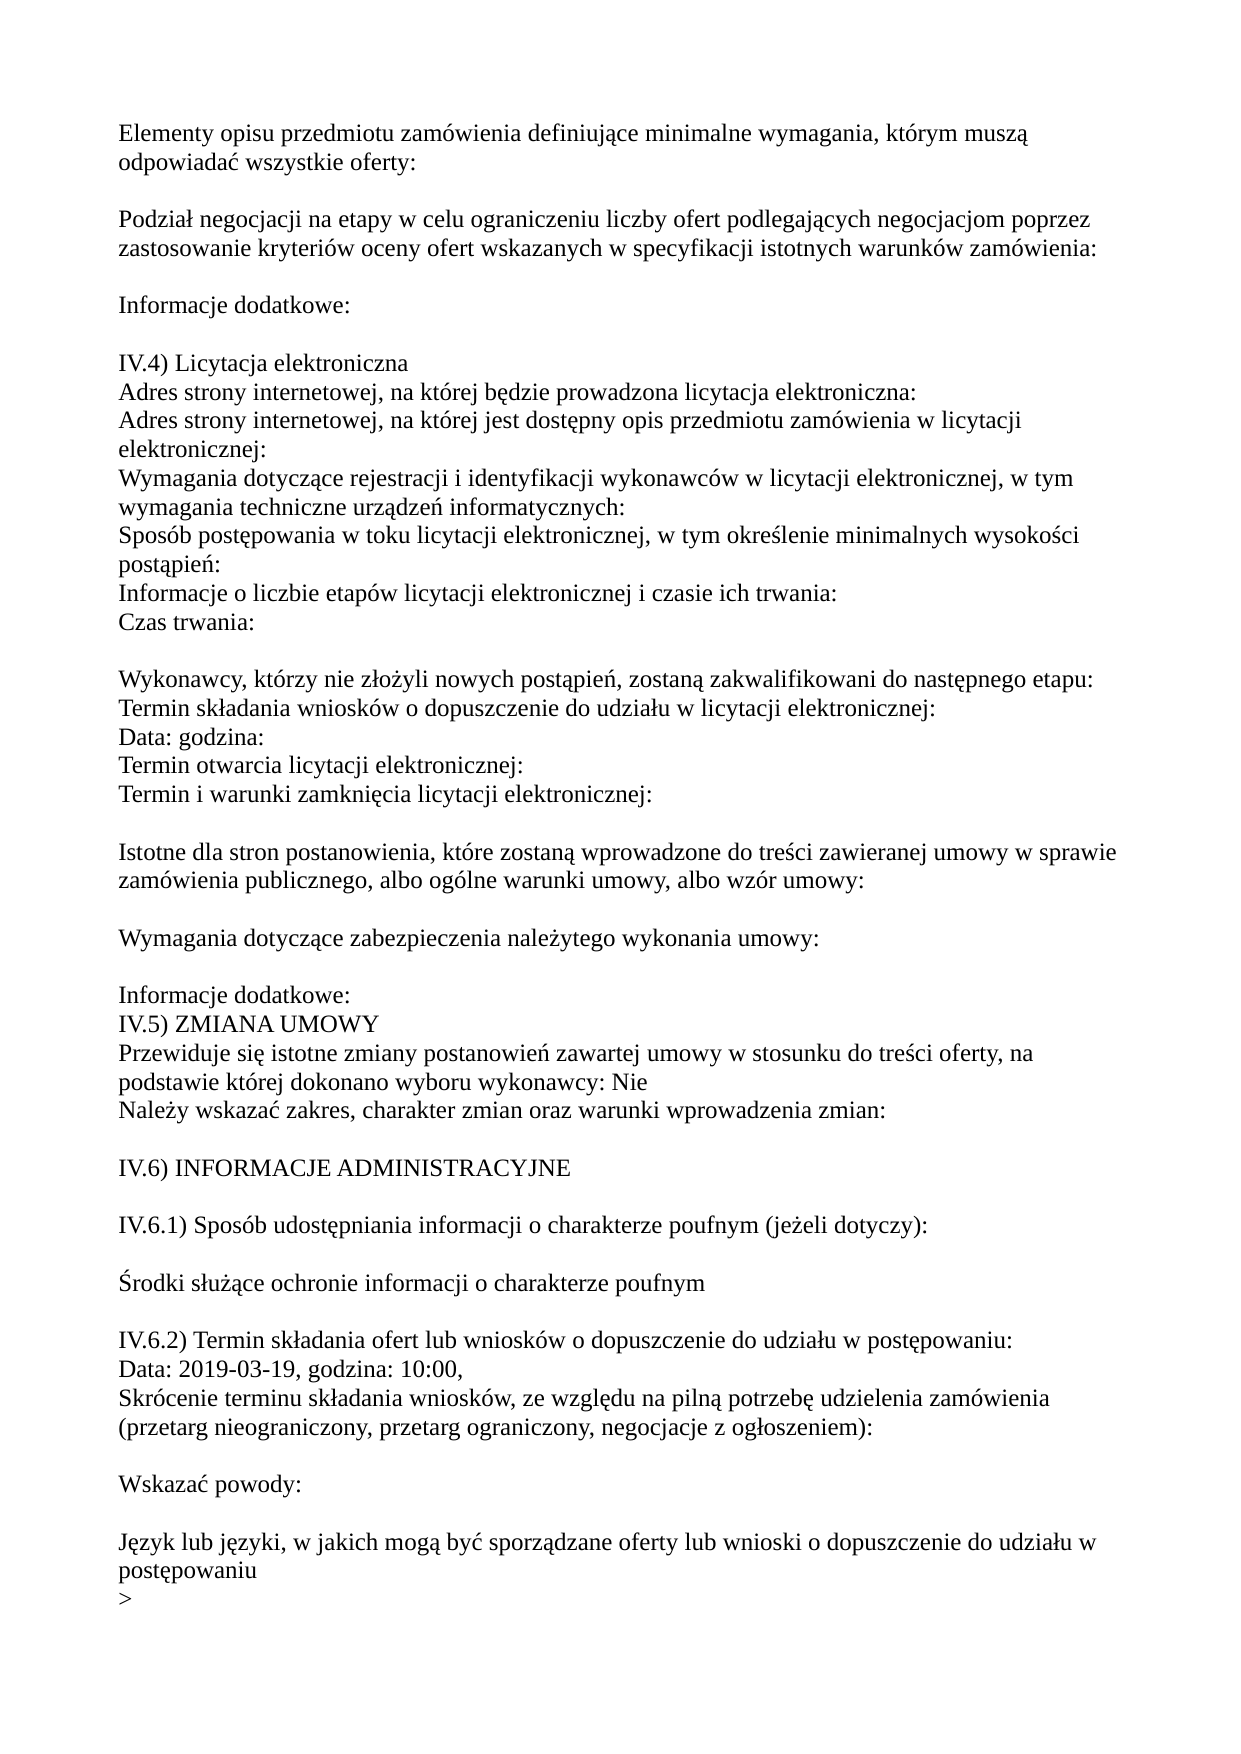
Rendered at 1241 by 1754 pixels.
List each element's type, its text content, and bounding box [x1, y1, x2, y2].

text Wskazać powody: [118, 1469, 1122, 1498]
text Istotne dla stron postanowienia, które zostaną wprowadzone do treści zawieranej umowy w sprawie zamówienia publicznego, albo ogólne warunki umowy, albo wzór umowy: [118, 837, 1122, 894]
text Informacje dodatkowe: [118, 291, 1122, 319]
text Data: 2019-03-19, godzina: 10:00, [118, 1354, 1122, 1383]
text Elementy opisu przedmiotu zamówienia definiujące minimalne wymagania, którym muszą odpowiadać wszystkie oferty: [118, 118, 1122, 176]
text Sposób postępowania w toku licytacji elektronicznej, w tym określenie minimalnych wysokości postąpień: [118, 521, 1122, 578]
text Termin i warunki zamknięcia licytacji elektronicznej: [118, 779, 1122, 808]
text IV.6.2) Termin składania ofert lub wniosków o dopuszczenie do udziału w postępowaniu: [118, 1326, 1122, 1354]
text Wymagania dotyczące zabezpieczenia należytego wykonania umowy: [118, 923, 1122, 952]
text Przewiduje się istotne zmiany postanowień zawartej umowy w stosunku do treści oferty, na podstawie której dokonano wyboru wykonawcy: Nie [118, 1038, 1122, 1096]
text Język lub języki, w jakich mogą być sporządzane oferty lub wnioski o dopuszczenie do udziału w postępowaniu [118, 1527, 1122, 1584]
text Termin składania wniosków o dopuszczenie do udziału w licytacji elektronicznej: [118, 693, 1122, 722]
text IV.6) INFORMACJE ADMINISTRACYJNE [118, 1153, 1122, 1182]
text IV.4) Licytacja elektroniczna [118, 348, 1122, 377]
text Wymagania dotyczące rejestracji i identyfikacji wykonawców w licytacji elektronicznej, w tym wymagania techniczne urządzeń informatycznych: [118, 463, 1122, 521]
text Adres strony internetowej, na której jest dostępny opis przedmiotu zamówienia w licytacji elektronicznej: [118, 406, 1122, 463]
text Data: godzina: [118, 722, 1122, 751]
text Należy wskazać zakres, charakter zmian oraz warunki wprowadzenia zmian: [118, 1096, 1122, 1124]
text Czas trwania: [118, 607, 1122, 636]
text Skrócenie terminu składania wniosków, ze względu na pilną potrzebę udzielenia zamówienia (przetarg nieograniczony, przetarg ograniczony, negocjacje z ogłoszeniem): [118, 1383, 1122, 1441]
text Środki służące ochronie informacji o charakterze poufnym [118, 1268, 1122, 1297]
text Informacje dodatkowe: [118, 981, 1122, 1009]
text > [118, 1584, 1122, 1613]
text Informacje o liczbie etapów licytacji elektronicznej i czasie ich trwania: [118, 578, 1122, 607]
text Wykonawcy, którzy nie złożyli nowych postąpień, zostaną zakwalifikowani do następnego etapu: [118, 664, 1122, 693]
text Termin otwarcia licytacji elektronicznej: [118, 751, 1122, 779]
text Adres strony internetowej, na której będzie prowadzona licytacja elektroniczna: [118, 377, 1122, 406]
text Podział negocjacji na etapy w celu ograniczeniu liczby ofert podlegających negocjacjom poprzez zastosowanie kryteriów oceny ofert wskazanych w specyfikacji istotnych warunków zamówienia: [118, 204, 1122, 262]
text IV.6.1) Sposób udostępniania informacji o charakterze poufnym (jeżeli dotyczy): [118, 1211, 1122, 1239]
text IV.5) ZMIANA UMOWY [118, 1009, 1122, 1038]
